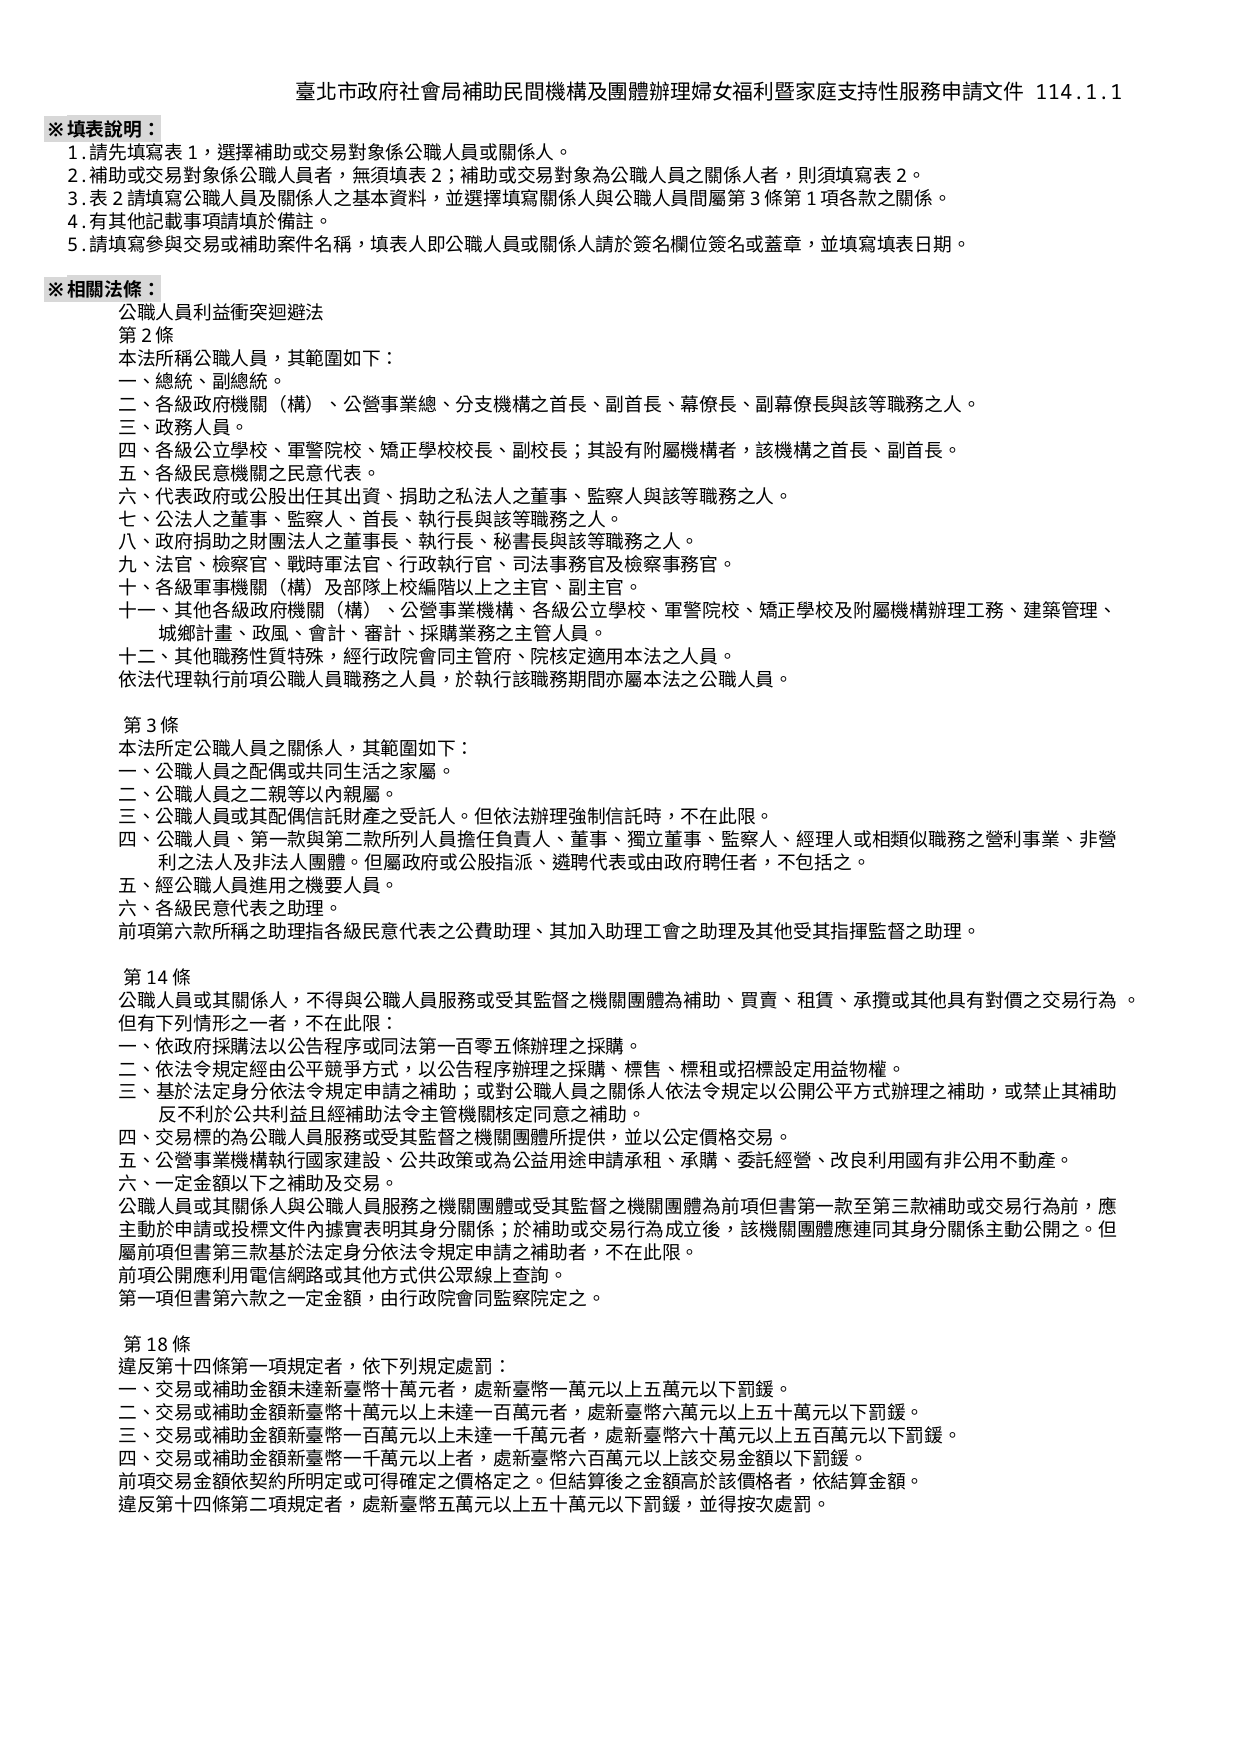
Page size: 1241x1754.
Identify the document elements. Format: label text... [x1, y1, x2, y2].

text 六、代表政府或公股出任其出資、捐助之私法人之董事、監察人與該等職務之人。 [118, 485, 1122, 508]
text 一、交易或補助金額未達新臺幣十萬元者，處新臺幣一萬元以上五萬元以下罰鍰。 [118, 1378, 1122, 1401]
text 三、公職人員或其配偶信託財產之受託人。但依法辦理強制信託時，不在此限。 [118, 806, 1122, 828]
text 違反第十四條第二項規定者，處新臺幣五萬元以上五十萬元以下罰鍰，並得按次處罰。 [118, 1493, 1122, 1516]
text 依法代理執行前項公職人員職務之人員，於執行該職務期間亦屬本法之公職人員。 [118, 668, 1122, 691]
text 十二、其他職務性質特殊，經行政院會同主管府、院核定適用本法之人員。 [118, 645, 1122, 668]
text 三、交易或補助金額新臺幣一百萬元以上未達一千萬元者，處新臺幣六十萬元以上五百萬元以下罰鍰。 [118, 1424, 1122, 1447]
text 5.請填寫參與交易或補助案件名稱，填表人即公職人員或關係人請於簽名欄位簽名或蓋章，並填寫填表日期。 [44, 233, 1216, 256]
text 五、各級民意機關之民意代表。 [118, 462, 1122, 485]
text 七、公法人之董事、監察人、首長、執行長與該等職務之人。 [118, 508, 1122, 531]
text 第18條 [44, 1333, 1216, 1356]
text 四、各級公立學校、軍警院校、矯正學校校長、副校長；其設有附屬機構者，該機構之首長、副首長。 [118, 439, 1122, 462]
text 九、法官、檢察官、戰時軍法官、行政執行官、司法事務官及檢察事務官。 [118, 553, 1122, 576]
text 二、公職人員之二親等以內親屬。 [118, 783, 1122, 806]
text 第一項但書第六款之一定金額，由行政院會同監察院定之。 [118, 1287, 1122, 1310]
text 六、一定金額以下之補助及交易。 [118, 1172, 1122, 1195]
text 公職人員或其關係人，不得與公職人員服務或受其監督之機關團體為補助、買賣、租賃、承攬或其他具有對價之交易行為。但有下列情形之一者，不在此限： [118, 989, 1122, 1035]
text 四、交易或補助金額新臺幣一千萬元以上者，處新臺幣六百萬元以上該交易金額以下罰鍰。 [118, 1447, 1122, 1470]
text 八、政府捐助之財團法人之董事長、執行長、秘書長與該等職務之人。 [118, 531, 1122, 553]
text 公職人員或其關係人與公職人員服務之機關團體或受其監督之機關團體為前項但書第一款至第三款補助或交易行為前，應主動於申請或投標文件內據實表明其身分關係；於補助或交易行為成立後，該機關團體應連同其身分關係主動公開之。但屬前項但書第三款基於法定身分依法令規定申請之補助者，不在此限。 [118, 1195, 1122, 1264]
text ※填表說明： [44, 118, 1122, 141]
text 一、公職人員之配偶或共同生活之家屬。 [118, 760, 1122, 783]
text 本法所定公職人員之關係人，其範圍如下： [118, 737, 1122, 760]
text 一、總統、副總統。 [118, 370, 1122, 393]
text 六、各級民意代表之助理。 [118, 897, 1122, 920]
text 三、基於法定身分依法令規定申請之補助；或對公職人員之關係人依法令規定以公開公平方式辦理之補助，或禁止其補助反不利於公共利益且經補助法令主管機關核定同意之補助。 [118, 1081, 1122, 1126]
text 2.補助或交易對象係公職人員者，無須填表2；補助或交易對象為公職人員之關係人者，則須填寫表2。 [44, 164, 1216, 187]
text ※相關法條： [44, 278, 1216, 301]
text 1.請先填寫表1，選擇補助或交易對象係公職人員或關係人。 [44, 141, 1216, 164]
text 一、依政府採購法以公告程序或同法第一百零五條辦理之採購。 [118, 1035, 1122, 1058]
text 前項交易金額依契約所明定或可得確定之價格定之。但結算後之金額高於該價格者，依結算金額。 [118, 1470, 1122, 1493]
text 四、公職人員、第一款與第二款所列人員擔任負責人、董事、獨立董事、監察人、經理人或相類似職務之營利事業、非營利之法人及非法人團體。但屬政府或公股指派、遴聘代表或由政府聘任者，不包括之。 [118, 828, 1122, 874]
text 二、各級政府機關（構）、公營事業總、分支機構之首長、副首長、幕僚長、副幕僚長與該等職務之人。 [118, 393, 1122, 416]
text 五、經公職人員進用之機要人員。 [118, 874, 1122, 897]
text 本法所稱公職人員，其範圍如下： [118, 347, 1122, 370]
text 五、公營事業機構執行國家建設、公共政策或為公益用途申請承租、承購、委託經營、改良利用國有非公用不動產。 [118, 1149, 1122, 1172]
text 三、政務人員。 [118, 416, 1122, 439]
text 第14條 [44, 966, 1216, 989]
text 十一、其他各級政府機關（構）、公營事業機構、各級公立學校、軍警院校、矯正學校及附屬機構辦理工務、建築管理、城鄉計畫、政風、會計、審計、採購業務之主管人員。 [118, 599, 1122, 645]
text 3.表2請填寫公職人員及關係人之基本資料，並選擇填寫關係人與公職人員間屬第3條第1項各款之關係。 [44, 187, 1216, 210]
text 違反第十四條第一項規定者，依下列規定處罰： [118, 1356, 1122, 1378]
text 前項公開應利用電信網路或其他方式供公眾線上查詢。 [118, 1264, 1122, 1287]
text 二、交易或補助金額新臺幣十萬元以上未達一百萬元者，處新臺幣六萬元以上五十萬元以下罰鍰。 [118, 1401, 1122, 1424]
text 公職人員利益衝突迴避法 [118, 301, 1122, 324]
text 第2條 [118, 324, 1122, 347]
text 前項第六款所稱之助理指各級民意代表之公費助理、其加入助理工會之助理及其他受其指揮監督之助理。 [118, 920, 1122, 943]
text 四、交易標的為公職人員服務或受其監督之機關團體所提供，並以公定價格交易。 [118, 1126, 1122, 1149]
text 十、各級軍事機關（構）及部隊上校編階以上之主官、副主官。 [118, 576, 1122, 599]
text 第3條 [44, 714, 1216, 737]
text 4.有其他記載事項請填於備註。 [44, 210, 1216, 233]
text 二、依法令規定經由公平競爭方式，以公告程序辦理之採購、標售、標租或招標設定用益物權。 [118, 1058, 1122, 1081]
